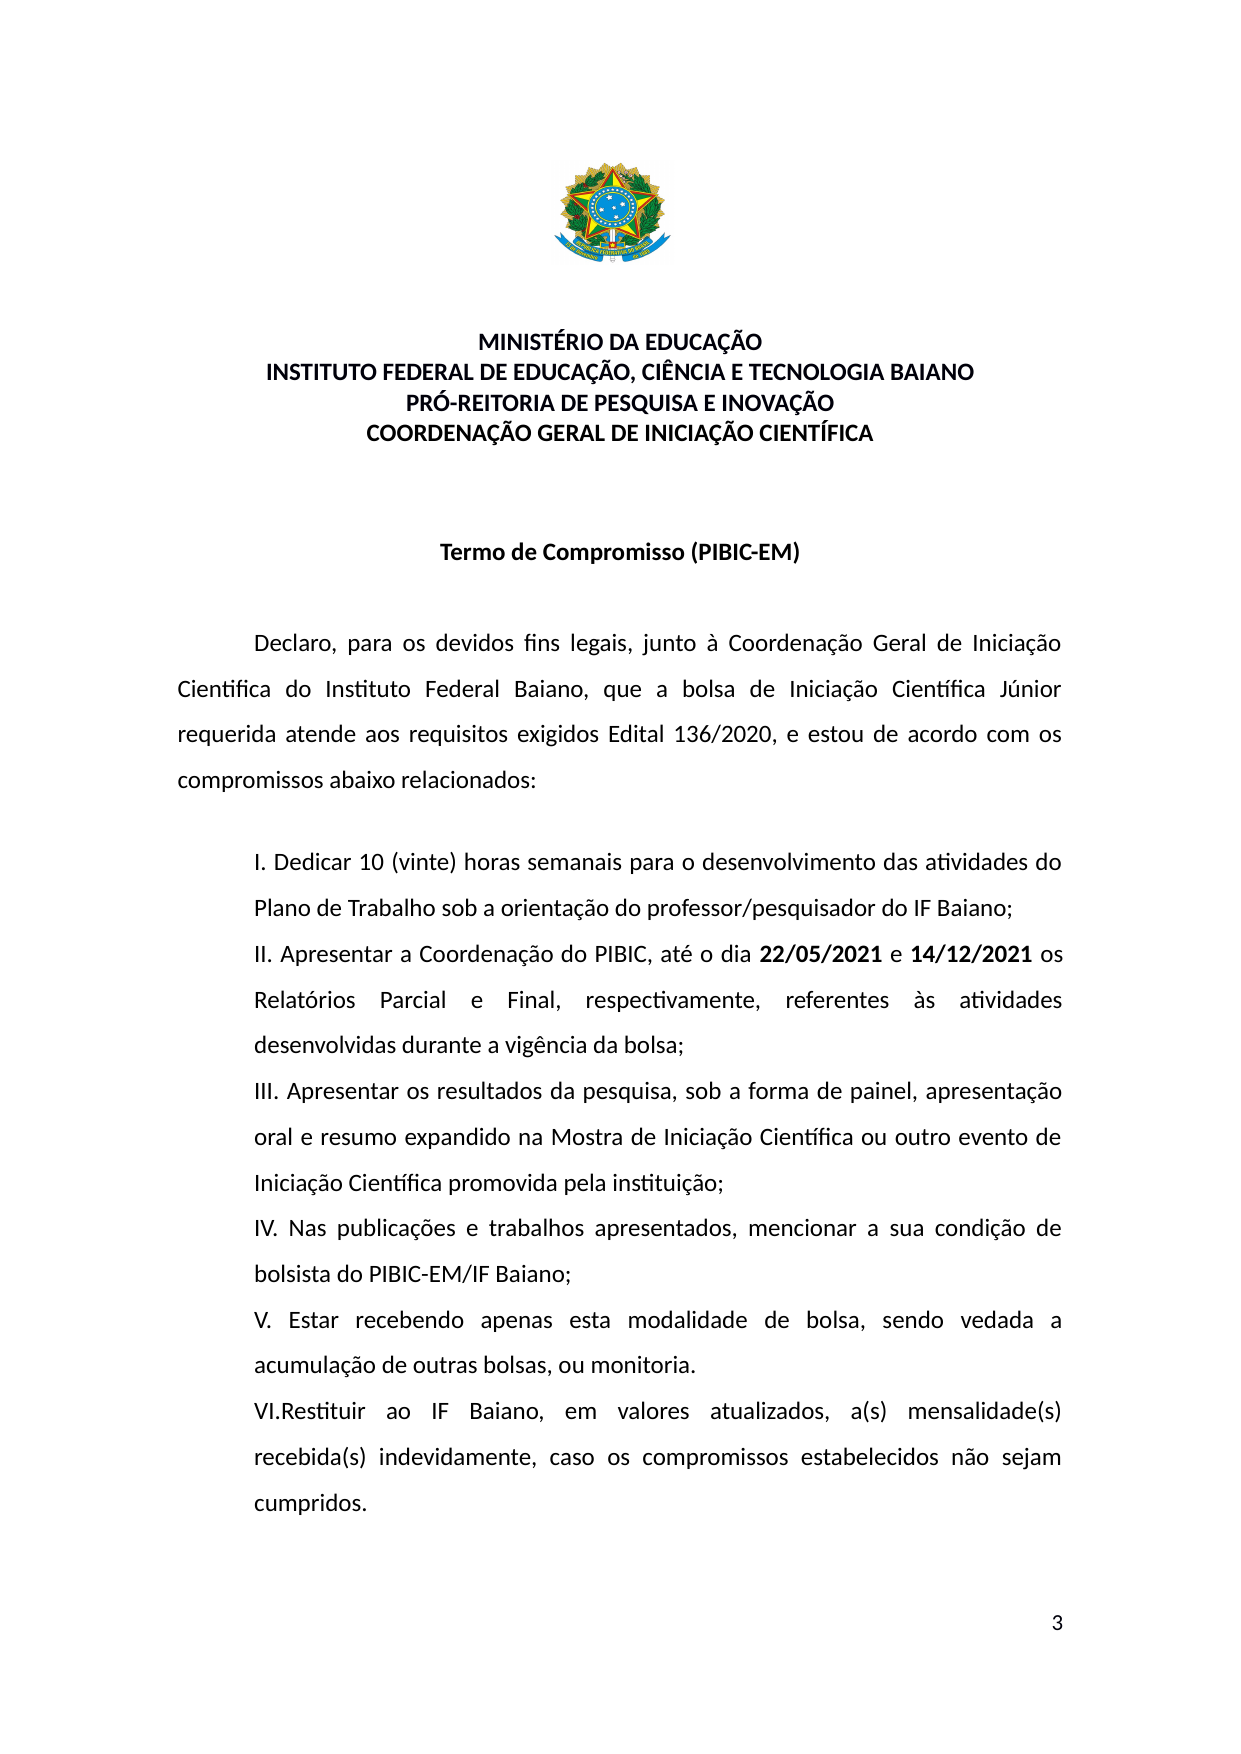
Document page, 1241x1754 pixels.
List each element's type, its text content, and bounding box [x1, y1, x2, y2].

text COORDENAÇÃO GERAL DE INICIAÇÃO CIENTÍFICA [177, 417, 1063, 448]
text PRÓ-REITORIA DE PESQUISA E INOVAÇÃO [177, 387, 1063, 417]
list Estar recebendo apenas esta modalidade de bolsa, sendo vedada a acumulação de outras bolsas, ou monitoria. [254, 1304, 1063, 1380]
picture [550, 160, 675, 265]
list Apresentar a Coordenação do PIBIC, até o dia 22/05/2021 e 14/12/2021 os Relatórios Parcial e Final, respectivamente, referentes às atividades desenvolvidas durante a vigência da bolsa; [254, 938, 1063, 1060]
text MINISTÉRIO DA EDUCAÇÃO [177, 326, 1063, 356]
text Declaro, para os devidos fins legais, junto à Coordenação Geral de Iniciação Cientifica do Instituto Federal Baiano, que a bolsa de Iniciação Científica Júnior requerida atende aos requisitos exigidos Edital 136/2020, e estou de acordo com os compromissos abaixo relacionados: [177, 627, 1063, 795]
text Termo de Compromisso (PIBIC-EM) [177, 536, 1063, 566]
list Dedicar 10 (vinte) horas semanais para o desenvolvimento das atividades do Plano de Trabalho sob a orientação do professor/pesquisador do IF Baiano; [254, 847, 1063, 923]
list Nas publicações e trabalhos apresentados, mencionar a sua condição de bolsista do PIBIC-EM/IF Baiano; [254, 1212, 1063, 1289]
list Apresentar os resultados da pesquisa, sob a forma de painel, apresentação oral e resumo expandido na Mostra de Iniciação Científica ou outro evento de Iniciação Científica promovida pela instituição; [254, 1075, 1063, 1197]
text INSTITUTO FEDERAL DE EDUCAÇÃO, CIÊNCIA E TECNOLOGIA BAIANO [177, 356, 1063, 387]
list Restituir ao IF Baiano, em valores atualizados, a(s) mensalidade(s) recebida(s) indevidamente, caso os compromissos estabelecidos não sejam cumpridos. [254, 1395, 1063, 1517]
